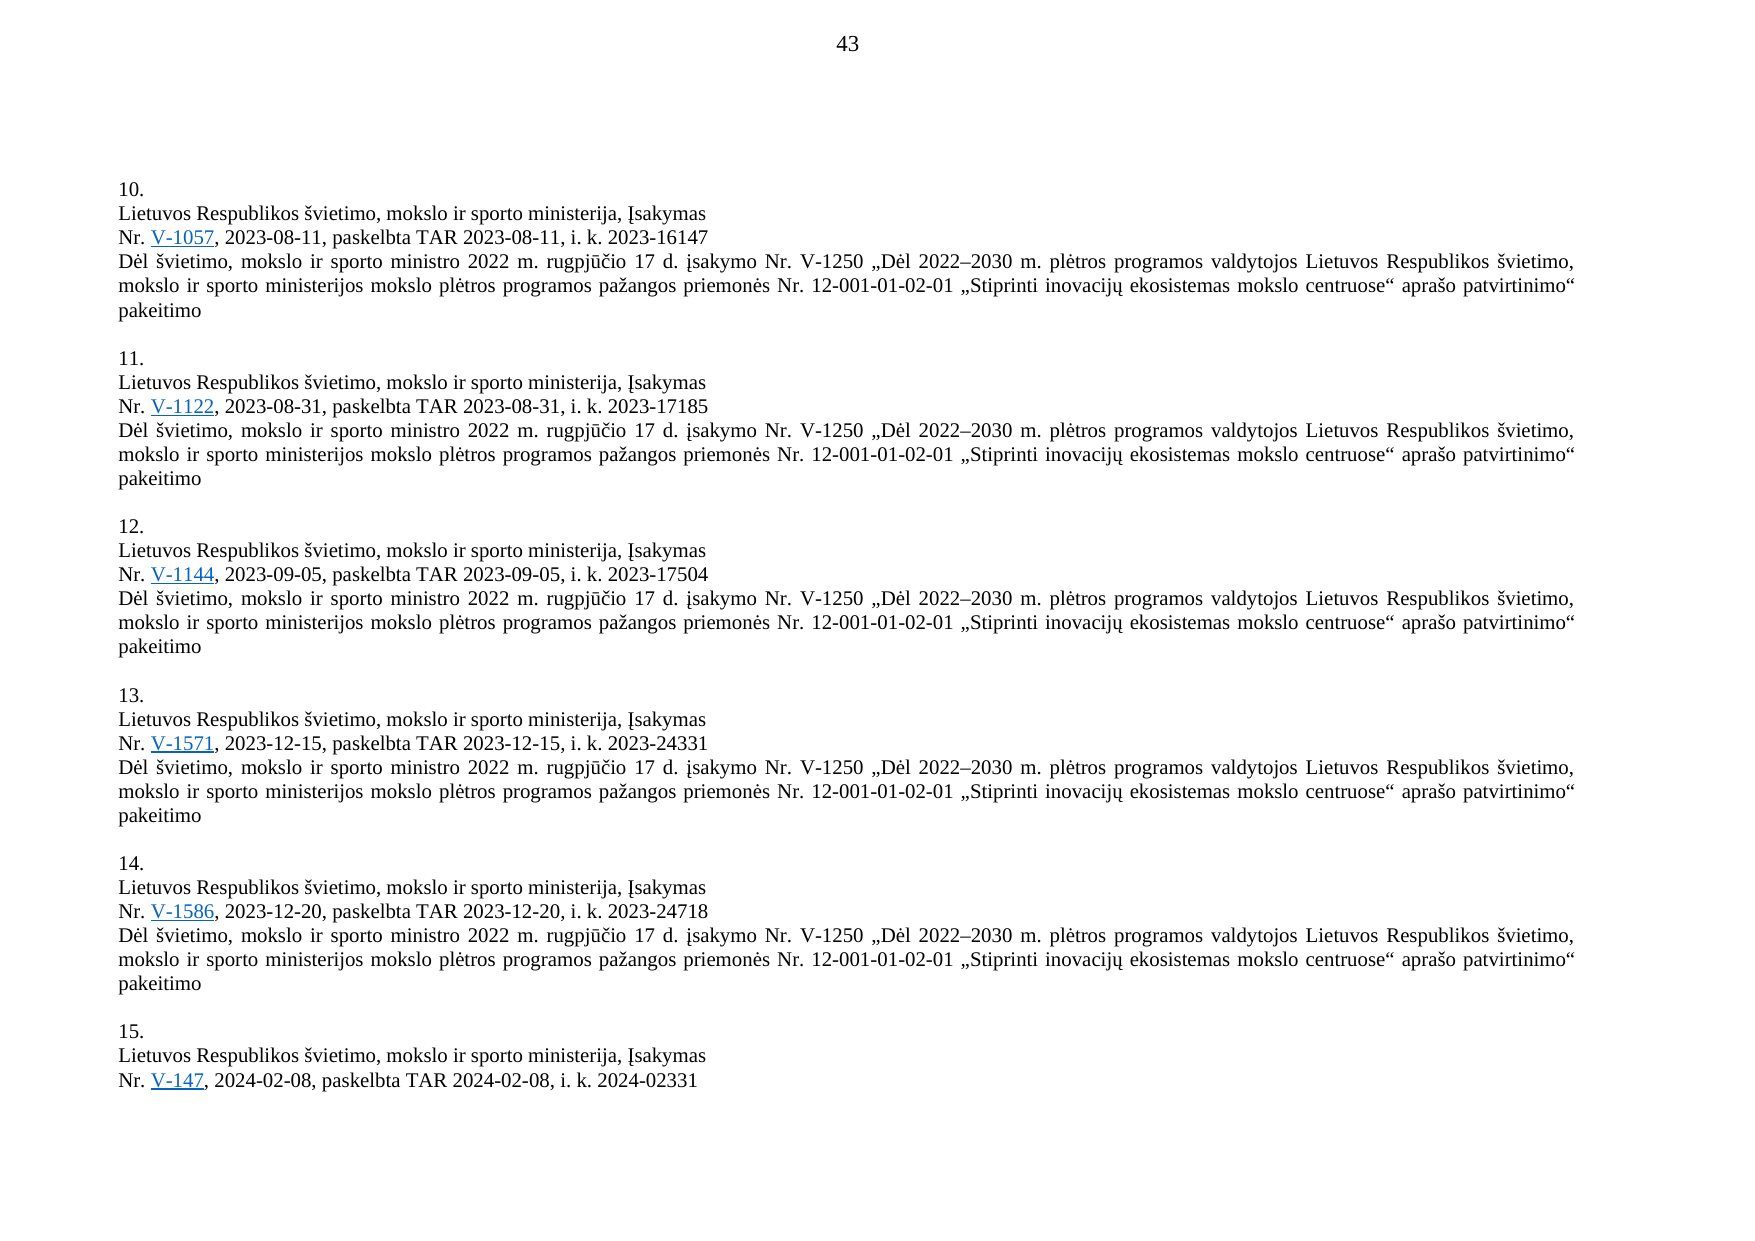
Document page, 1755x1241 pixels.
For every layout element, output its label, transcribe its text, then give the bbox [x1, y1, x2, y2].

text Lietuvos Respublikos švietimo, mokslo ir sporto ministerija, Įsakymas [118, 201, 1577, 225]
text 10. [118, 177, 1577, 201]
text Nr. V-1586, 2023-12-20, paskelbta TAR 2023-12-20, i. k. 2023-24718 [118, 899, 1577, 923]
text 14. [118, 851, 1577, 875]
text 15. [118, 1019, 1577, 1043]
text Dėl švietimo, mokslo ir sporto ministro 2022 m. rugpjūčio 17 d. įsakymo Nr. V-1250 „Dėl 2022–2030 m. plėtros programos valdytojos Lietuvos Respublikos švietimo, mokslo ir sporto ministerijos mokslo plėtros programos pažangos priemonės Nr. 12-001-01-02-01 „Stiprinti inovacijų ekosistemas mokslo centruose“ aprašo patvirtinimo“ pakeitimo [118, 418, 1577, 490]
text Nr. V-1144, 2023-09-05, paskelbta TAR 2023-09-05, i. k. 2023-17504 [118, 562, 1577, 586]
text Nr. V-1122, 2023-08-31, paskelbta TAR 2023-08-31, i. k. 2023-17185 [118, 394, 1577, 418]
text Lietuvos Respublikos švietimo, mokslo ir sporto ministerija, Įsakymas [118, 1043, 1577, 1067]
text Dėl švietimo, mokslo ir sporto ministro 2022 m. rugpjūčio 17 d. įsakymo Nr. V-1250 „Dėl 2022–2030 m. plėtros programos valdytojos Lietuvos Respublikos švietimo, mokslo ir sporto ministerijos mokslo plėtros programos pažangos priemonės Nr. 12-001-01-02-01 „Stiprinti inovacijų ekosistemas mokslo centruose“ aprašo patvirtinimo“ pakeitimo [118, 586, 1577, 658]
text Nr. V-147, 2024-02-08, paskelbta TAR 2024-02-08, i. k. 2024-02331 [118, 1067, 1577, 1092]
text Lietuvos Respublikos švietimo, mokslo ir sporto ministerija, Įsakymas [118, 707, 1577, 731]
text Dėl švietimo, mokslo ir sporto ministro 2022 m. rugpjūčio 17 d. įsakymo Nr. V-1250 „Dėl 2022–2030 m. plėtros programos valdytojos Lietuvos Respublikos švietimo, mokslo ir sporto ministerijos mokslo plėtros programos pažangos priemonės Nr. 12-001-01-02-01 „Stiprinti inovacijų ekosistemas mokslo centruose“ aprašo patvirtinimo“ pakeitimo [118, 249, 1577, 322]
text Lietuvos Respublikos švietimo, mokslo ir sporto ministerija, Įsakymas [118, 538, 1577, 562]
text 12. [118, 514, 1577, 538]
text Lietuvos Respublikos švietimo, mokslo ir sporto ministerija, Įsakymas [118, 370, 1577, 394]
text Lietuvos Respublikos švietimo, mokslo ir sporto ministerija, Įsakymas [118, 875, 1577, 899]
text Dėl švietimo, mokslo ir sporto ministro 2022 m. rugpjūčio 17 d. įsakymo Nr. V-1250 „Dėl 2022–2030 m. plėtros programos valdytojos Lietuvos Respublikos švietimo, mokslo ir sporto ministerijos mokslo plėtros programos pažangos priemonės Nr. 12-001-01-02-01 „Stiprinti inovacijų ekosistemas mokslo centruose“ aprašo patvirtinimo“ pakeitimo [118, 755, 1577, 827]
text Nr. V-1057, 2023-08-11, paskelbta TAR 2023-08-11, i. k. 2023-16147 [118, 225, 1577, 249]
text Nr. V-1571, 2023-12-15, paskelbta TAR 2023-12-15, i. k. 2023-24331 [118, 731, 1577, 755]
text 13. [118, 682, 1577, 707]
text 11. [118, 346, 1577, 370]
text Dėl švietimo, mokslo ir sporto ministro 2022 m. rugpjūčio 17 d. įsakymo Nr. V-1250 „Dėl 2022–2030 m. plėtros programos valdytojos Lietuvos Respublikos švietimo, mokslo ir sporto ministerijos mokslo plėtros programos pažangos priemonės Nr. 12-001-01-02-01 „Stiprinti inovacijų ekosistemas mokslo centruose“ aprašo patvirtinimo“ pakeitimo [118, 923, 1577, 995]
